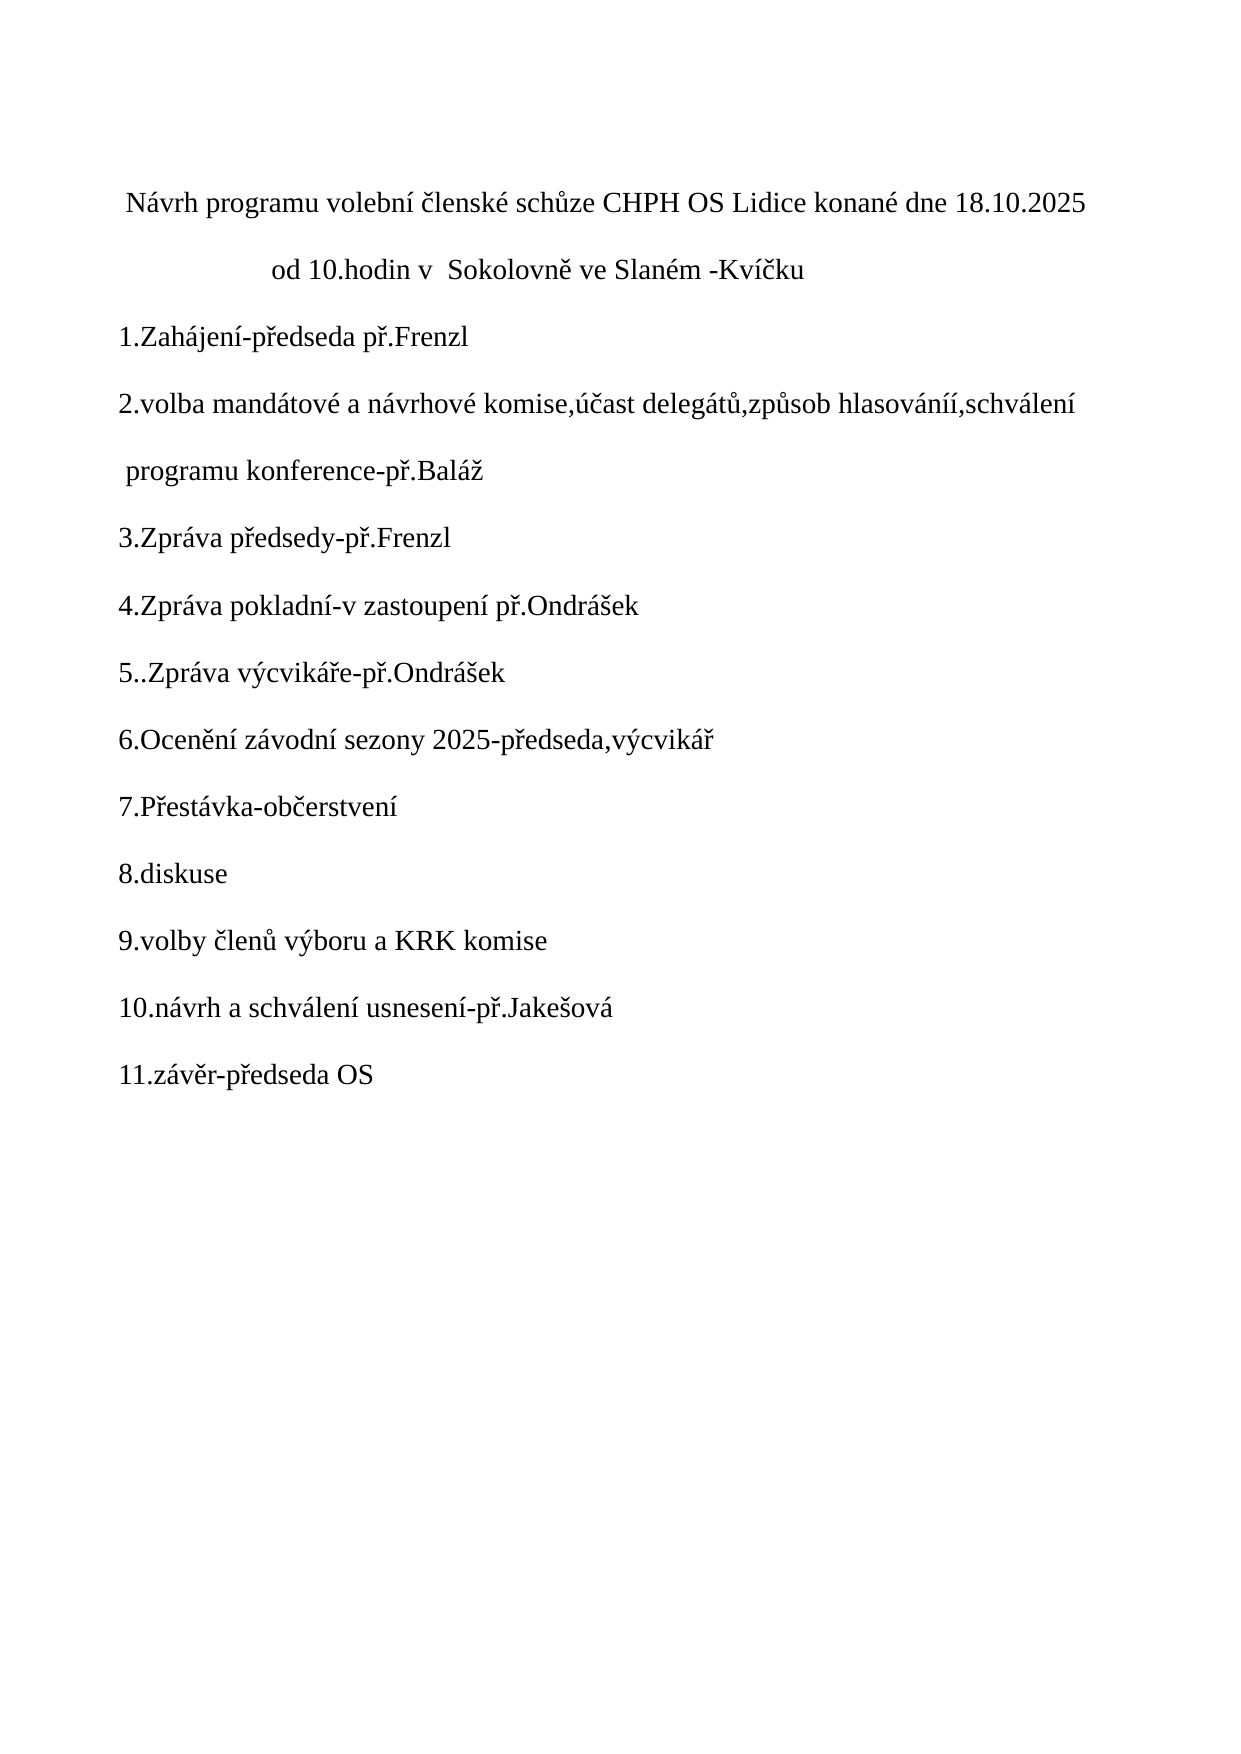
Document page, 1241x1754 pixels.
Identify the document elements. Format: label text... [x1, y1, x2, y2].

text 5..Zpráva výcvikáře-př.Ondrášek [118, 655, 1122, 688]
text programu konference-př.Baláž [118, 453, 1122, 487]
text 8.diskuse [118, 856, 1122, 889]
text 6.Ocenění závodní sezony 2025-předseda,výcvikář [118, 722, 1122, 755]
text 11.závěr-předseda OS [118, 1057, 1122, 1091]
text od 10.hodin v Sokolovně ve Slaném -Kvíčku [118, 252, 1122, 286]
text 2.volba mandátové a návrhové komise,účast delegátů,způsob hlasováníí,schválení [118, 386, 1122, 420]
text 10.návrh a schválení usnesení-př.Jakešová [118, 990, 1122, 1024]
text 9.volby členů výboru a KRK komise [118, 923, 1122, 957]
text 7.Přestávka-občerstvení [118, 789, 1122, 822]
text 3.Zpráva předsedy-př.Frenzl [118, 521, 1122, 554]
text Návrh programu volební členské schůze CHPH OS Lidice konané dne 18.10.2025 [118, 185, 1122, 219]
text 4.Zpráva pokladní-v zastoupení př.Ondrášek [118, 588, 1122, 621]
text 1.Zahájení-předseda př.Frenzl [118, 319, 1122, 353]
